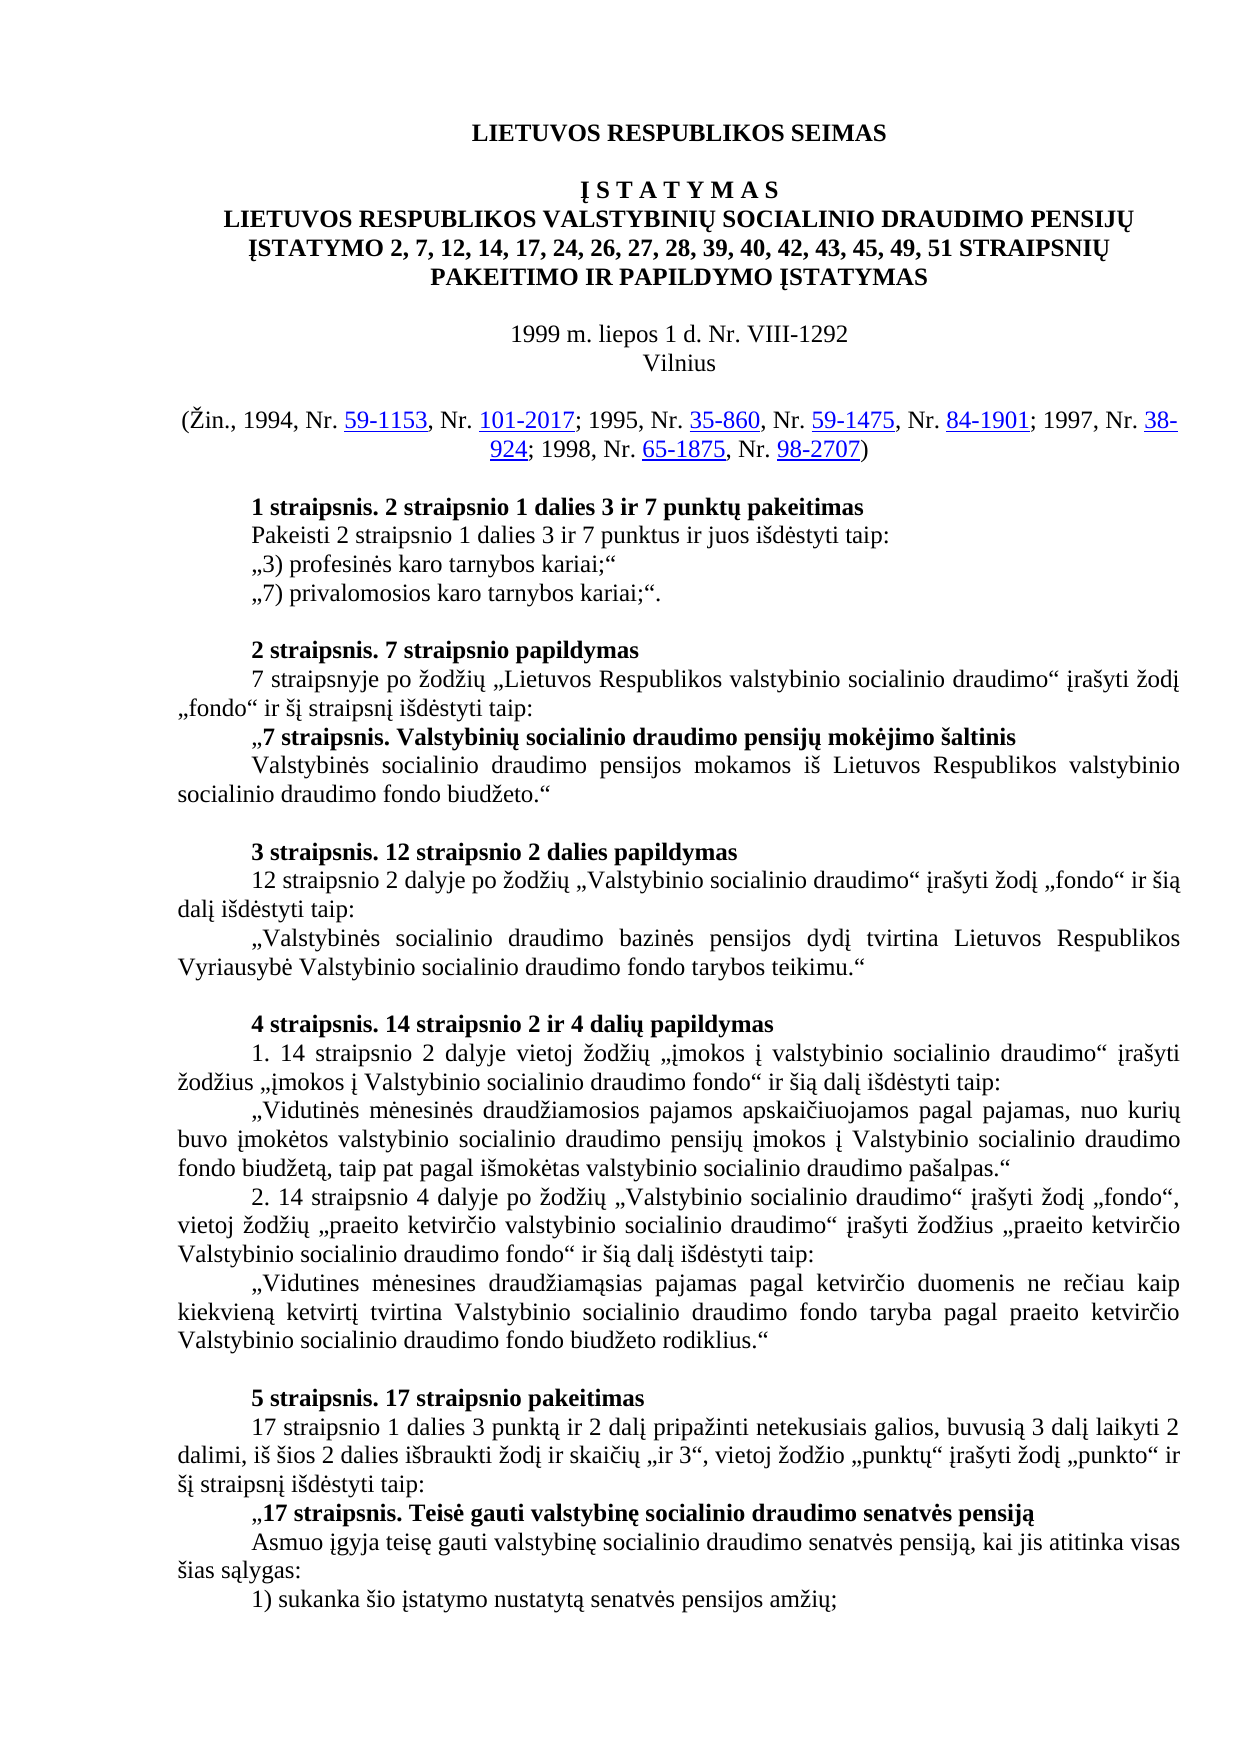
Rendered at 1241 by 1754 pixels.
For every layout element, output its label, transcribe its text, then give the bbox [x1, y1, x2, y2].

text Valstybinės socialinio draudimo pensijos mokamos iš Lietuvos Respublikos valstybinio socialinio draudimo fondo biudžeto.“ [177, 751, 1181, 808]
text „17 straipsnis. Teisė gauti valstybinę socialinio draudimo senatvės pensiją [177, 1498, 1181, 1527]
text „Vidutinės mėnesinės draudžiamosios pajamos apskaičiuojamos pagal pajamas, nuo kurių buvo įmokėtos valstybinio socialinio draudimo pensijų įmokos į Valstybinio socialinio draudimo fondo biudžetą, taip pat pagal išmokėtas valstybinio socialinio draudimo pašalpas.“ [177, 1096, 1181, 1182]
text (Žin., 1994, Nr. 59-1153, Nr. 101-2017; 1995, Nr. 35-860, Nr. 59-1475, Nr. 84-1901; 1997, Nr. 38-924; 1998, Nr. 65-1875, Nr. 98-2707) [177, 406, 1181, 463]
text Asmuo įgyja teisę gauti valstybinę socialinio draudimo senatvės pensiją, kai jis atitinka visas šias sąlygas: [177, 1527, 1181, 1584]
text 1999 m. liepos 1 d. Nr. VIII-1292 [177, 319, 1181, 348]
text 7 straipsnyje po žodžių „Lietuvos Respublikos valstybinio socialinio draudimo“ įrašyti žodį „fondo“ ir šį straipsnį išdėstyti taip: [177, 664, 1181, 722]
text Pakeisti 2 straipsnio 1 dalies 3 ir 7 punktus ir juos išdėstyti taip: [177, 521, 1181, 549]
text 2 straipsnis. 7 straipsnio papildymas [177, 636, 1181, 664]
text „7 straipsnis. Valstybinių socialinio draudimo pensijų mokėjimo šaltinis [177, 722, 1181, 751]
text Vilnius [177, 348, 1181, 377]
text „Vidutines mėnesines draudžiamąsias pajamas pagal ketvirčio duomenis ne rečiau kaip kiekvieną ketvirtį tvirtina Valstybinio socialinio draudimo fondo taryba pagal praeito ketvirčio Valstybinio socialinio draudimo fondo biudžeto rodiklius.“ [177, 1268, 1181, 1354]
text „3) profesinės karo tarnybos kariai;“ [177, 549, 1181, 578]
text 1) sukanka šio įstatymo nustatytą senatvės pensijos amžių; [177, 1584, 1181, 1613]
text Į S T A T Y M A S [177, 176, 1181, 204]
text 2. 14 straipsnio 4 dalyje po žodžių „Valstybinio socialinio draudimo“ įrašyti žodį „fondo“, vietoj žodžių „praeito ketvirčio valstybinio socialinio draudimo“ įrašyti žodžius „praeito ketvirčio Valstybinio socialinio draudimo fondo“ ir šią dalį išdėstyti taip: [177, 1182, 1181, 1268]
text 1. 14 straipsnio 2 dalyje vietoj žodžių „įmokos į valstybinio socialinio draudimo“ įrašyti žodžius „įmokos į Valstybinio socialinio draudimo fondo“ ir šią dalį išdėstyti taip: [177, 1038, 1181, 1096]
text 17 straipsnio 1 dalies 3 punktą ir 2 dalį pripažinti netekusiais galios, buvusią 3 dalį laikyti 2 dalimi, iš šios 2 dalies išbraukti žodį ir skaičių „ir 3“, vietoj žodžio „punktų“ įrašyti žodį „punkto“ ir šį straipsnį išdėstyti taip: [177, 1412, 1181, 1498]
text „Valstybinės socialinio draudimo bazinės pensijos dydį tvirtina Lietuvos Respublikos Vyriausybė Valstybinio socialinio draudimo fondo tarybos teikimu.“ [177, 923, 1181, 981]
text LIETUVOS RESPUBLIKOS SEIMAS [177, 118, 1181, 147]
text „7) privalomosios karo tarnybos kariai;“. [177, 578, 1181, 607]
text LIETUVOS RESPUBLIKOS VALSTYBINIŲ SOCIALINIO DRAUDIMO PENSIJŲ ĮSTATYMO 2, 7, 12, 14, 17, 24, 26, 27, 28, 39, 40, 42, 43, 45, 49, 51 STRAIPSNIŲ PAKEITIMO IR PAPILDYMO ĮSTATYMAS [177, 204, 1181, 291]
text 1 straipsnis. 2 straipsnio 1 dalies 3 ir 7 punktų pakeitimas [177, 492, 1181, 521]
text 12 straipsnio 2 dalyje po žodžių „Valstybinio socialinio draudimo“ įrašyti žodį „fondo“ ir šią dalį išdėstyti taip: [177, 866, 1181, 923]
text 3 straipsnis. 12 straipsnio 2 dalies papildymas [177, 837, 1181, 866]
text 4 straipsnis. 14 straipsnio 2 ir 4 dalių papildymas [177, 1009, 1181, 1038]
text 5 straipsnis. 17 straipsnio pakeitimas [177, 1383, 1181, 1412]
